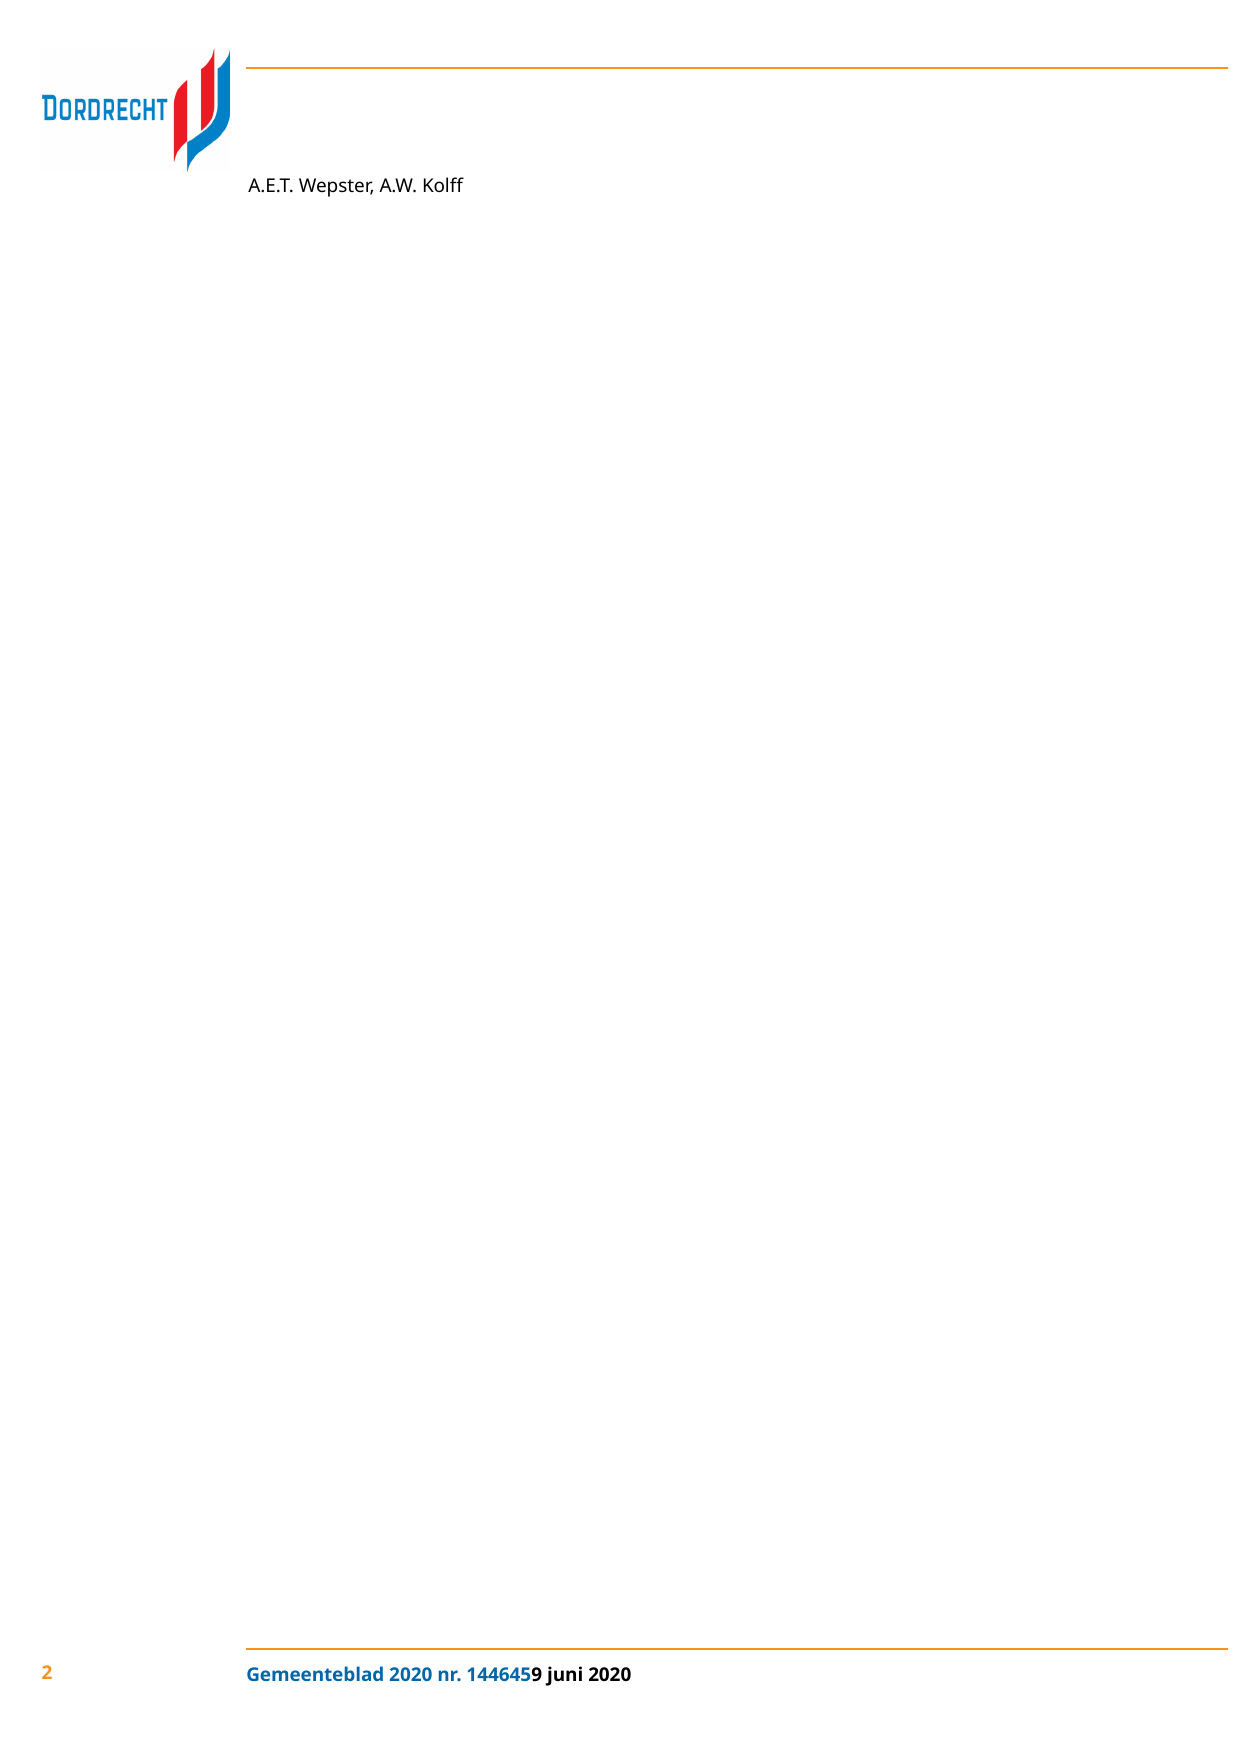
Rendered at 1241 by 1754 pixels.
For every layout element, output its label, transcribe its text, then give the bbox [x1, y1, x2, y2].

text A.E.T. Wepster, A.W. Kolff [248, 172, 1152, 198]
picture [41, 47, 231, 172]
